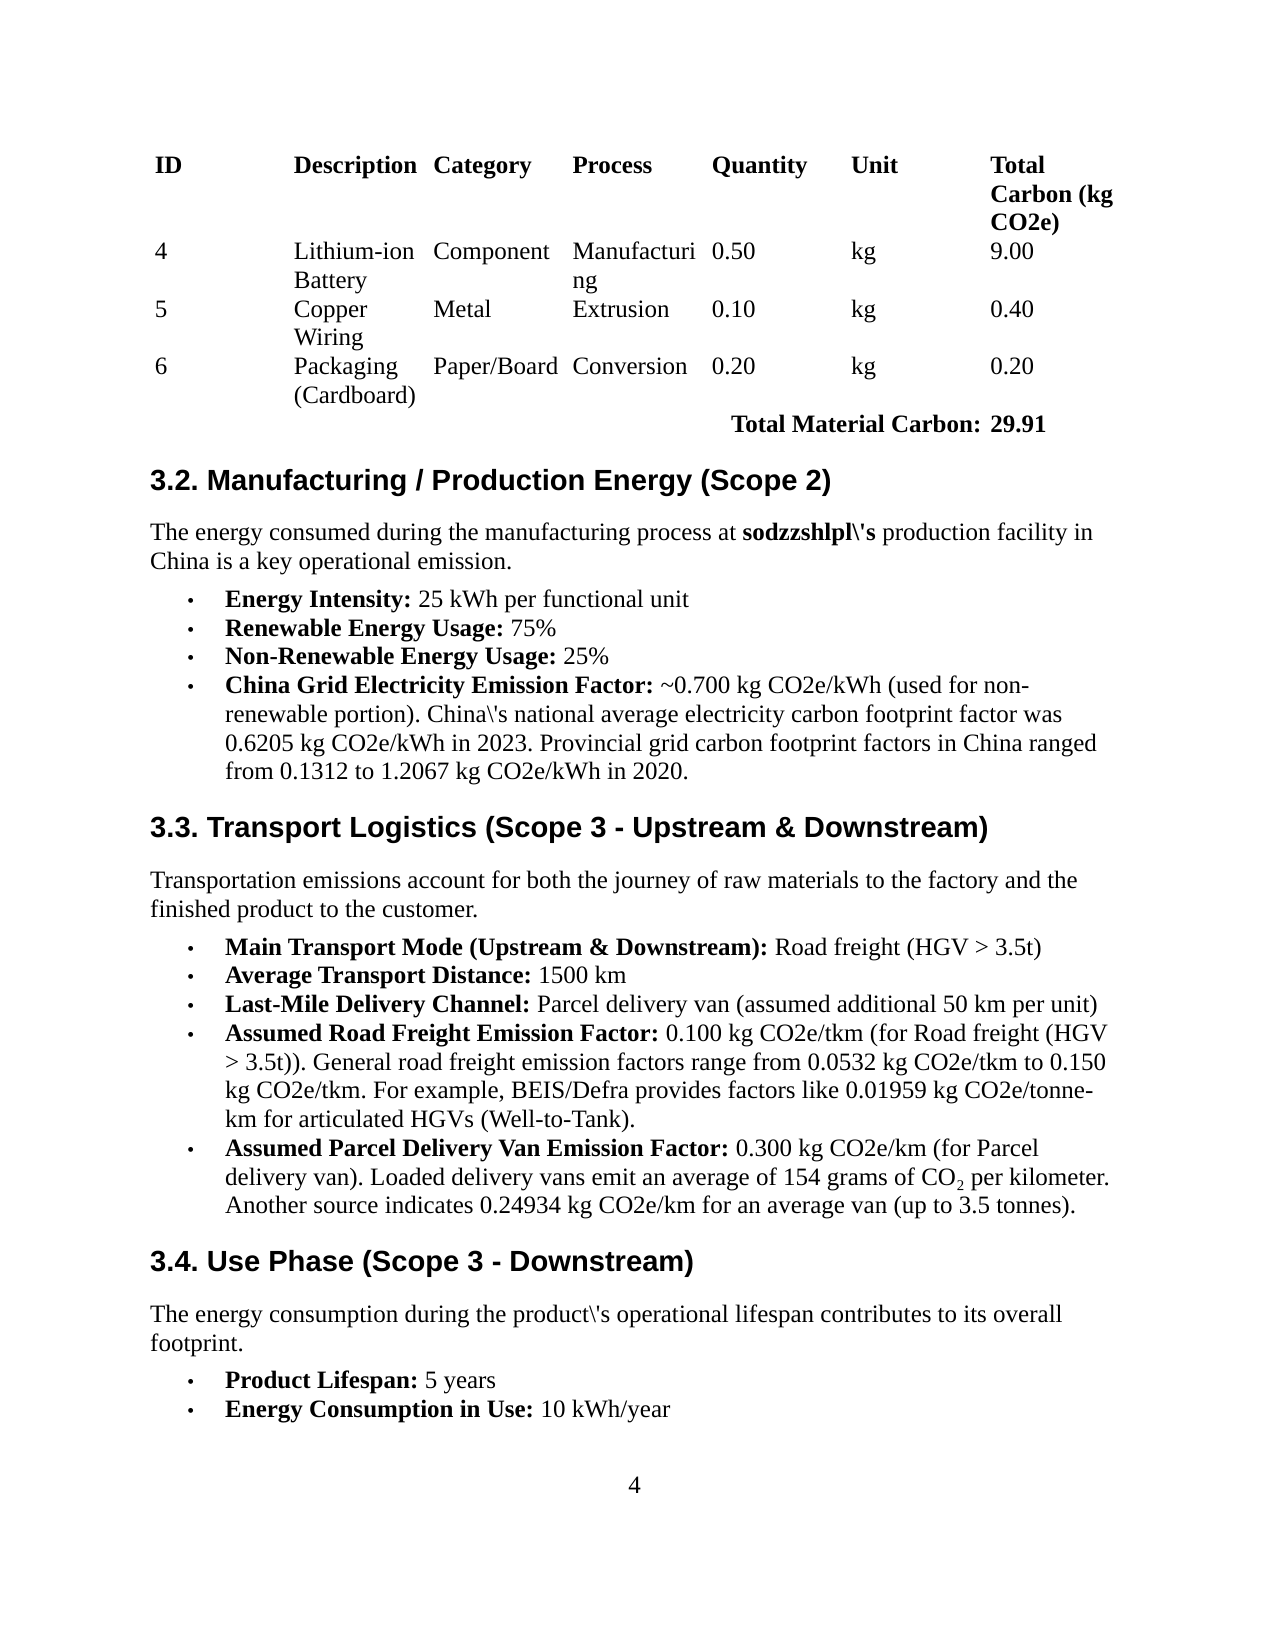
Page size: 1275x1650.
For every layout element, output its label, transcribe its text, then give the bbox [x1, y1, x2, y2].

table_cell 5 [150, 294, 289, 351]
list Assumed Road Freight Emission Factor: 0.100 kg CO2e/tkm (for Road freight (HGV > 3.5t)). General road freight emission factors range from 0.0532 kg CO2e/tkm to 0.150 kg CO2e/tkm. For example, BEIS/Defra provides factors like 0.01959 kg CO2e/tonne-km for articulated HGVs (Well-to-Tank). [187, 1018, 1125, 1133]
list Renewable Energy Usage: 75% [187, 613, 1125, 641]
table_cell 9.00 [986, 236, 1125, 294]
table_cell Copper Wiring [289, 294, 428, 351]
table_cell Manufacturing [568, 236, 707, 294]
table_header Total Carbon (kg CO2e) [986, 150, 1125, 236]
table_header Unit [846, 150, 986, 236]
list Average Transport Distance: 1500 km [187, 960, 1125, 989]
table_header Quantity [707, 150, 846, 236]
list Energy Intensity: 25 kWh per functional unit [187, 584, 1125, 613]
text Transportation emissions account for both the journey of raw materials to the factory and the finished product to the customer. [150, 865, 1125, 923]
table_cell Total Material Carbon: [150, 409, 986, 437]
list China Grid Electricity Emission Factor: ~0.700 kg CO2e/kWh (used for non-renewable portion). China\'s national average electricity carbon footprint factor was 0.6205 kg CO2e/kWh in 2023. Provincial grid carbon footprint factors in China ranged from 0.1312 to 1.2067 kg CO2e/kWh in 2020. [187, 670, 1125, 785]
table_cell 0.40 [986, 294, 1125, 351]
table_cell 6 [150, 351, 289, 409]
table_header Category [429, 150, 568, 236]
table_cell Lithium-ion Battery [289, 236, 428, 294]
table_cell Metal [429, 294, 568, 351]
table_cell 0.20 [986, 351, 1125, 409]
table_cell kg [846, 351, 986, 409]
table_cell 0.20 [707, 351, 846, 409]
list Main Transport Mode (Upstream & Downstream): Road freight (HGV > 3.5t) [187, 932, 1125, 960]
table_cell 4 [150, 236, 289, 294]
table_cell Packaging (Cardboard) [289, 351, 428, 409]
table_cell Extrusion [568, 294, 707, 351]
subtitle 3.3. Transport Logistics (Scope 3 - Upstream & Downstream) [150, 810, 1125, 844]
text The energy consumed during the manufacturing process at sodzzshlpl\'s production facility in China is a key operational emission. [150, 517, 1125, 575]
list Last-Mile Delivery Channel: Parcel delivery van (assumed additional 50 km per unit) [187, 989, 1125, 1018]
table_cell kg [846, 236, 986, 294]
table_cell Conversion [568, 351, 707, 409]
table_cell Paper/Board [429, 351, 568, 409]
table_cell kg [846, 294, 986, 351]
table_cell 0.10 [707, 294, 846, 351]
subtitle 3.2. Manufacturing / Production Energy (Scope 2) [150, 462, 1125, 496]
table_header Process [568, 150, 707, 236]
text The energy consumption during the product\'s operational lifespan contributes to its overall footprint. [150, 1299, 1125, 1357]
table_header Description [289, 150, 428, 236]
subtitle 3.4. Use Phase (Scope 3 - Downstream) [150, 1244, 1125, 1278]
table_cell 29.91 [986, 409, 1125, 437]
table_cell 0.50 [707, 236, 846, 294]
list Non-Renewable Energy Usage: 25% [187, 641, 1125, 670]
table_cell Component [429, 236, 568, 294]
list Product Lifespan: 5 years [187, 1366, 1125, 1394]
list Assumed Parcel Delivery Van Emission Factor: 0.300 kg CO2e/km (for Parcel delivery van). Loaded delivery vans emit an average of 154 grams of CO₂ per kilometer. Another source indicates 0.24934 kg CO2e/km for an average van (up to 3.5 tonnes). [187, 1133, 1125, 1219]
list Energy Consumption in Use: 10 kWh/year [187, 1394, 1125, 1423]
table_header ID [150, 150, 289, 236]
